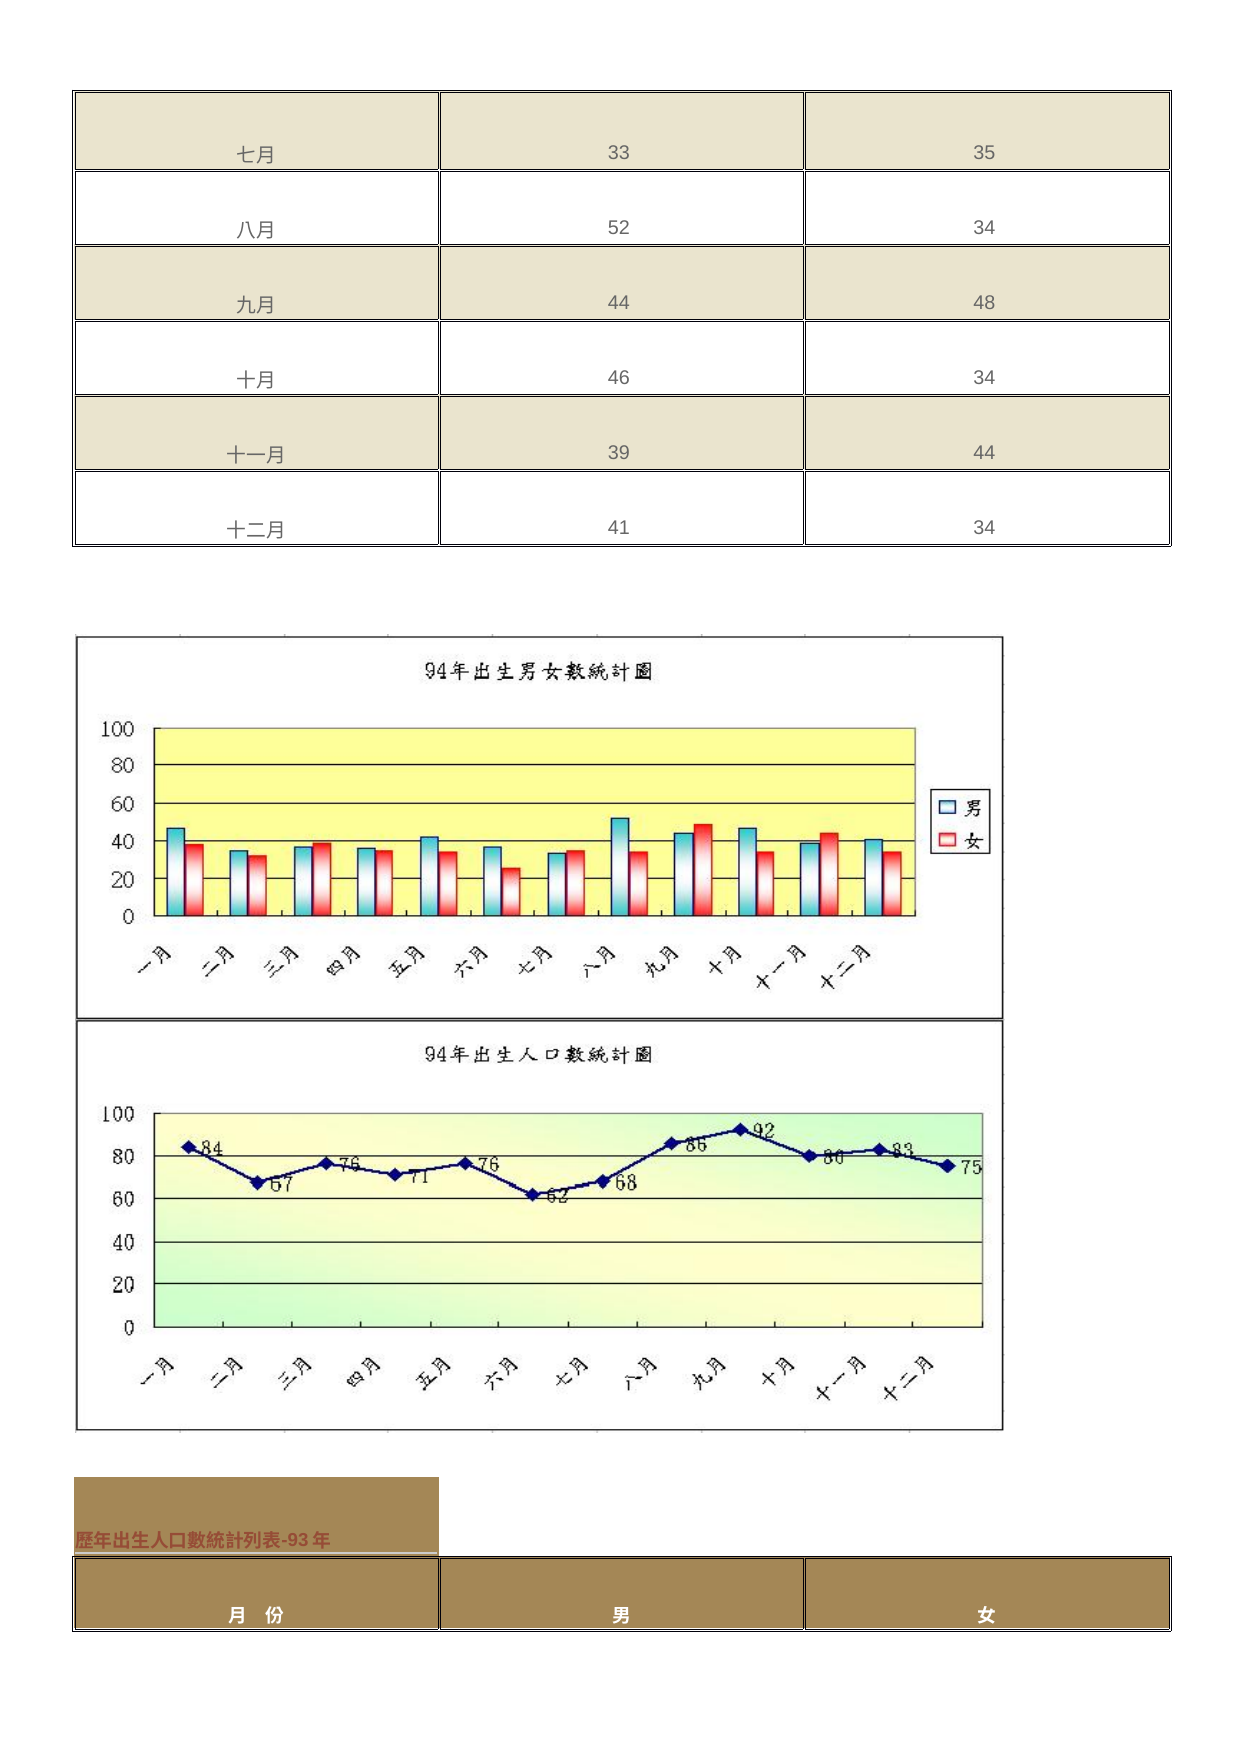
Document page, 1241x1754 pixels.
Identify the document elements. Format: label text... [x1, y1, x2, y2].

table_cell 34 [806, 172, 1169, 244]
table_cell 48 [806, 247, 1169, 319]
table_cell 39 [441, 397, 803, 469]
table_cell 十一月 [76, 397, 438, 469]
table_cell 44 [441, 247, 803, 319]
table_cell 女 [806, 1559, 1169, 1628]
table_cell 八月 [76, 172, 438, 244]
table_cell 34 [806, 472, 1169, 544]
table_cell 九月 [76, 247, 438, 319]
table_cell 35 [806, 93, 1169, 169]
table_cell 41 [441, 472, 803, 544]
table_cell 十二月 [76, 472, 438, 544]
table_cell 男 [441, 1559, 803, 1628]
table_header 歷年出生人口數統計列表-93年 [74, 1477, 439, 1556]
picture [75, 634, 1005, 1433]
table_cell 44 [806, 397, 1169, 469]
table_cell 月 份 [76, 1559, 438, 1628]
table_cell 十月 [76, 322, 438, 394]
table_cell 33 [441, 93, 803, 169]
table_cell 46 [441, 322, 803, 394]
table_cell 七月 [76, 93, 438, 169]
table_cell 34 [806, 322, 1169, 394]
table_cell 52 [441, 172, 803, 244]
